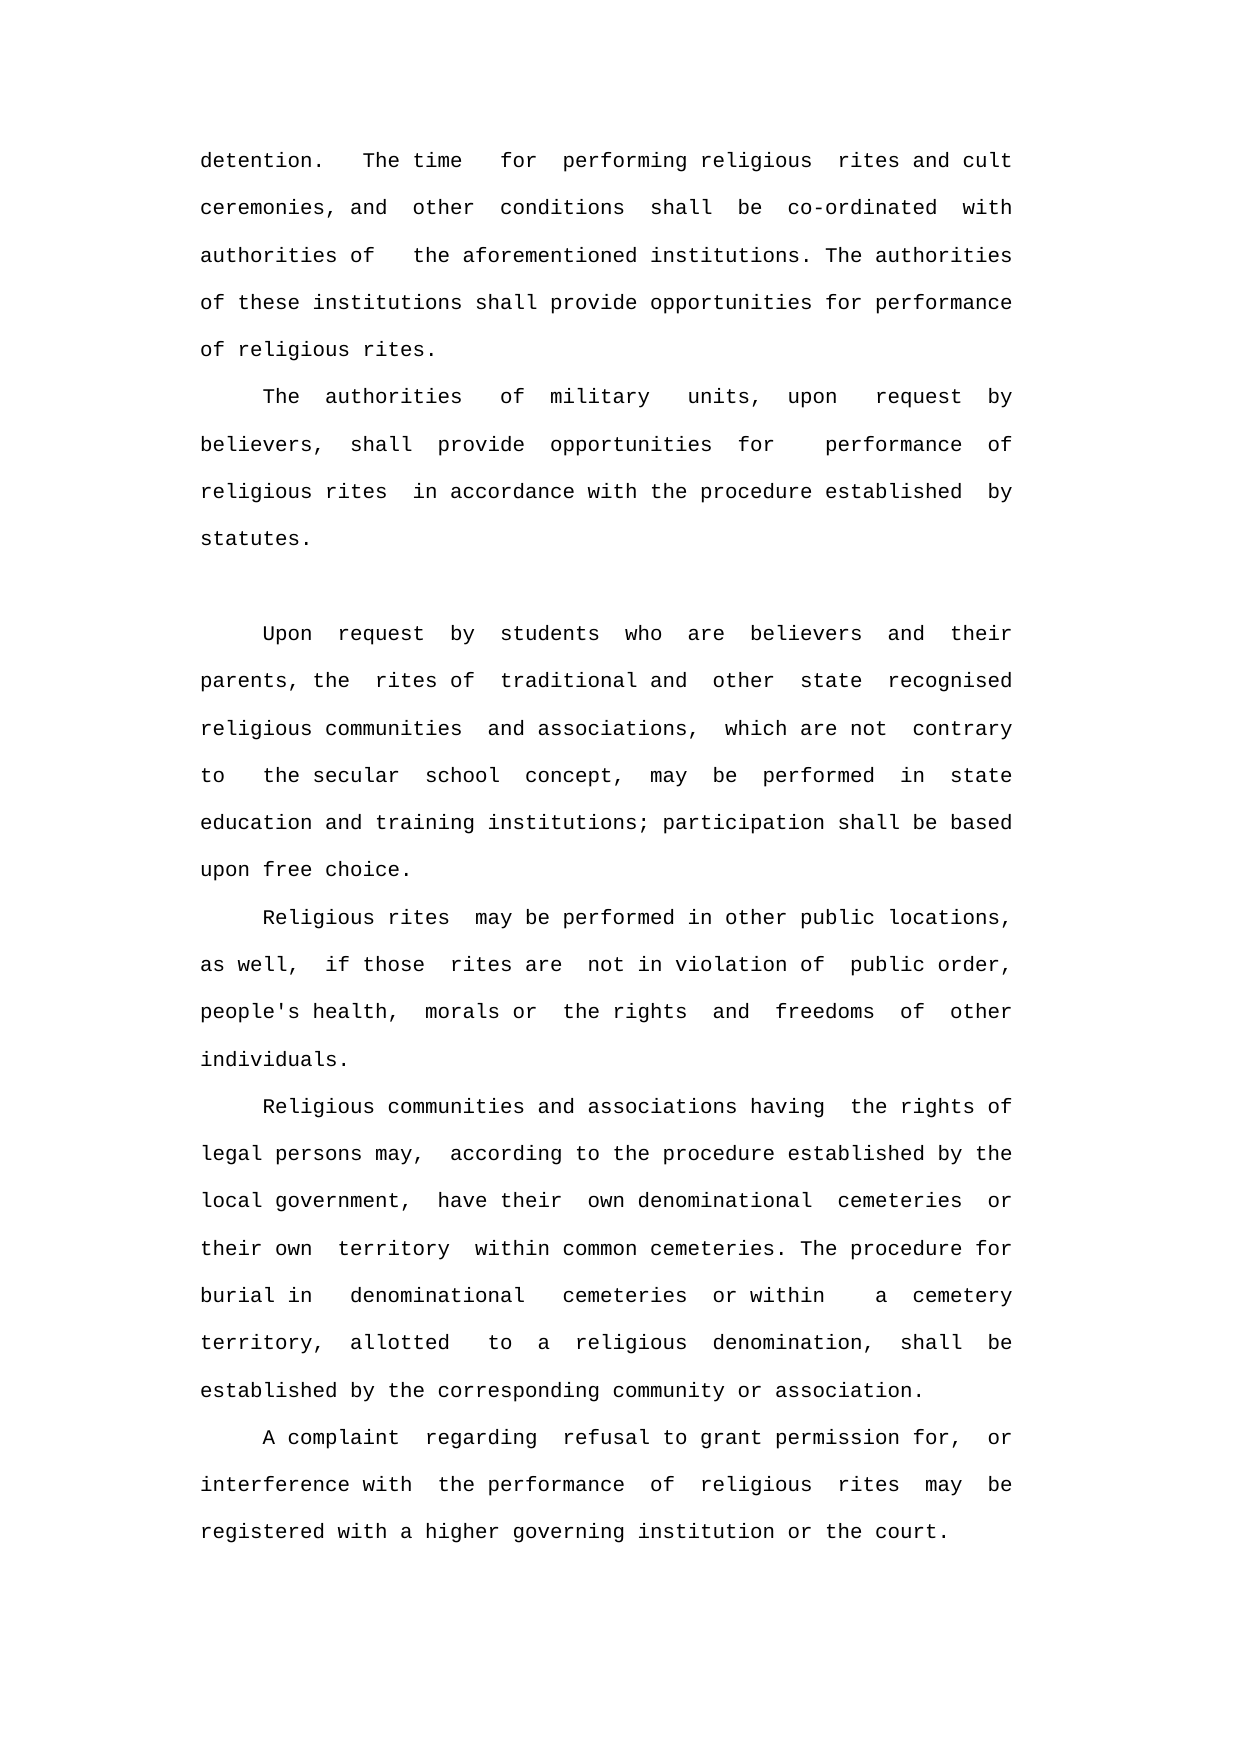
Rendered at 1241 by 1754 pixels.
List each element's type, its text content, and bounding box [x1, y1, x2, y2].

text of these institutions shall provide opportunities for performance [187, 292, 1053, 316]
text burial in denominational cemeteries or within a cemetery [187, 1285, 1053, 1309]
text authorities of the aforementioned institutions. The authorities [187, 244, 1053, 268]
text registered with a higher governing institution or the court. [187, 1521, 1053, 1545]
text Religious rites may be performed in other public locations, [187, 907, 1053, 930]
text believers, shall provide opportunities for performance of [187, 434, 1053, 457]
text detention. The time for performing religious rites and cult [187, 150, 1053, 174]
text people's health, morals or the rights and freedoms of other [187, 1001, 1053, 1025]
text local government, have their own denominational cemeteries or [187, 1190, 1053, 1214]
text parents, the rites of traditional and other state recognised [187, 670, 1053, 694]
text The authorities of military units, upon request by [187, 386, 1053, 410]
text A complaint regarding refusal to grant permission for, or [187, 1427, 1053, 1451]
text of religious rites. [187, 339, 1053, 363]
text education and training institutions; participation shall be based [187, 812, 1053, 836]
text ceremonies, and other conditions shall be co-ordinated with [187, 197, 1053, 221]
text religious rites in accordance with the procedure established by [187, 481, 1053, 505]
text their own territory within common cemeteries. The procedure for [187, 1238, 1053, 1261]
text established by the corresponding community or association. [187, 1379, 1053, 1403]
text Upon request by students who are believers and their [187, 623, 1053, 647]
text Religious communities and associations having the rights of [187, 1096, 1053, 1119]
text as well, if those rites are not in violation of public order, [187, 954, 1053, 978]
text interference with the performance of religious rites may be [187, 1474, 1053, 1498]
text statutes. [187, 528, 1053, 552]
text to the secular school concept, may be performed in state [187, 765, 1053, 788]
text upon free choice. [187, 859, 1053, 883]
text territory, allotted to a religious denomination, shall be [187, 1332, 1053, 1356]
text religious communities and associations, which are not contrary [187, 717, 1053, 741]
text legal persons may, according to the procedure established by the [187, 1143, 1053, 1167]
text individuals. [187, 1048, 1053, 1072]
